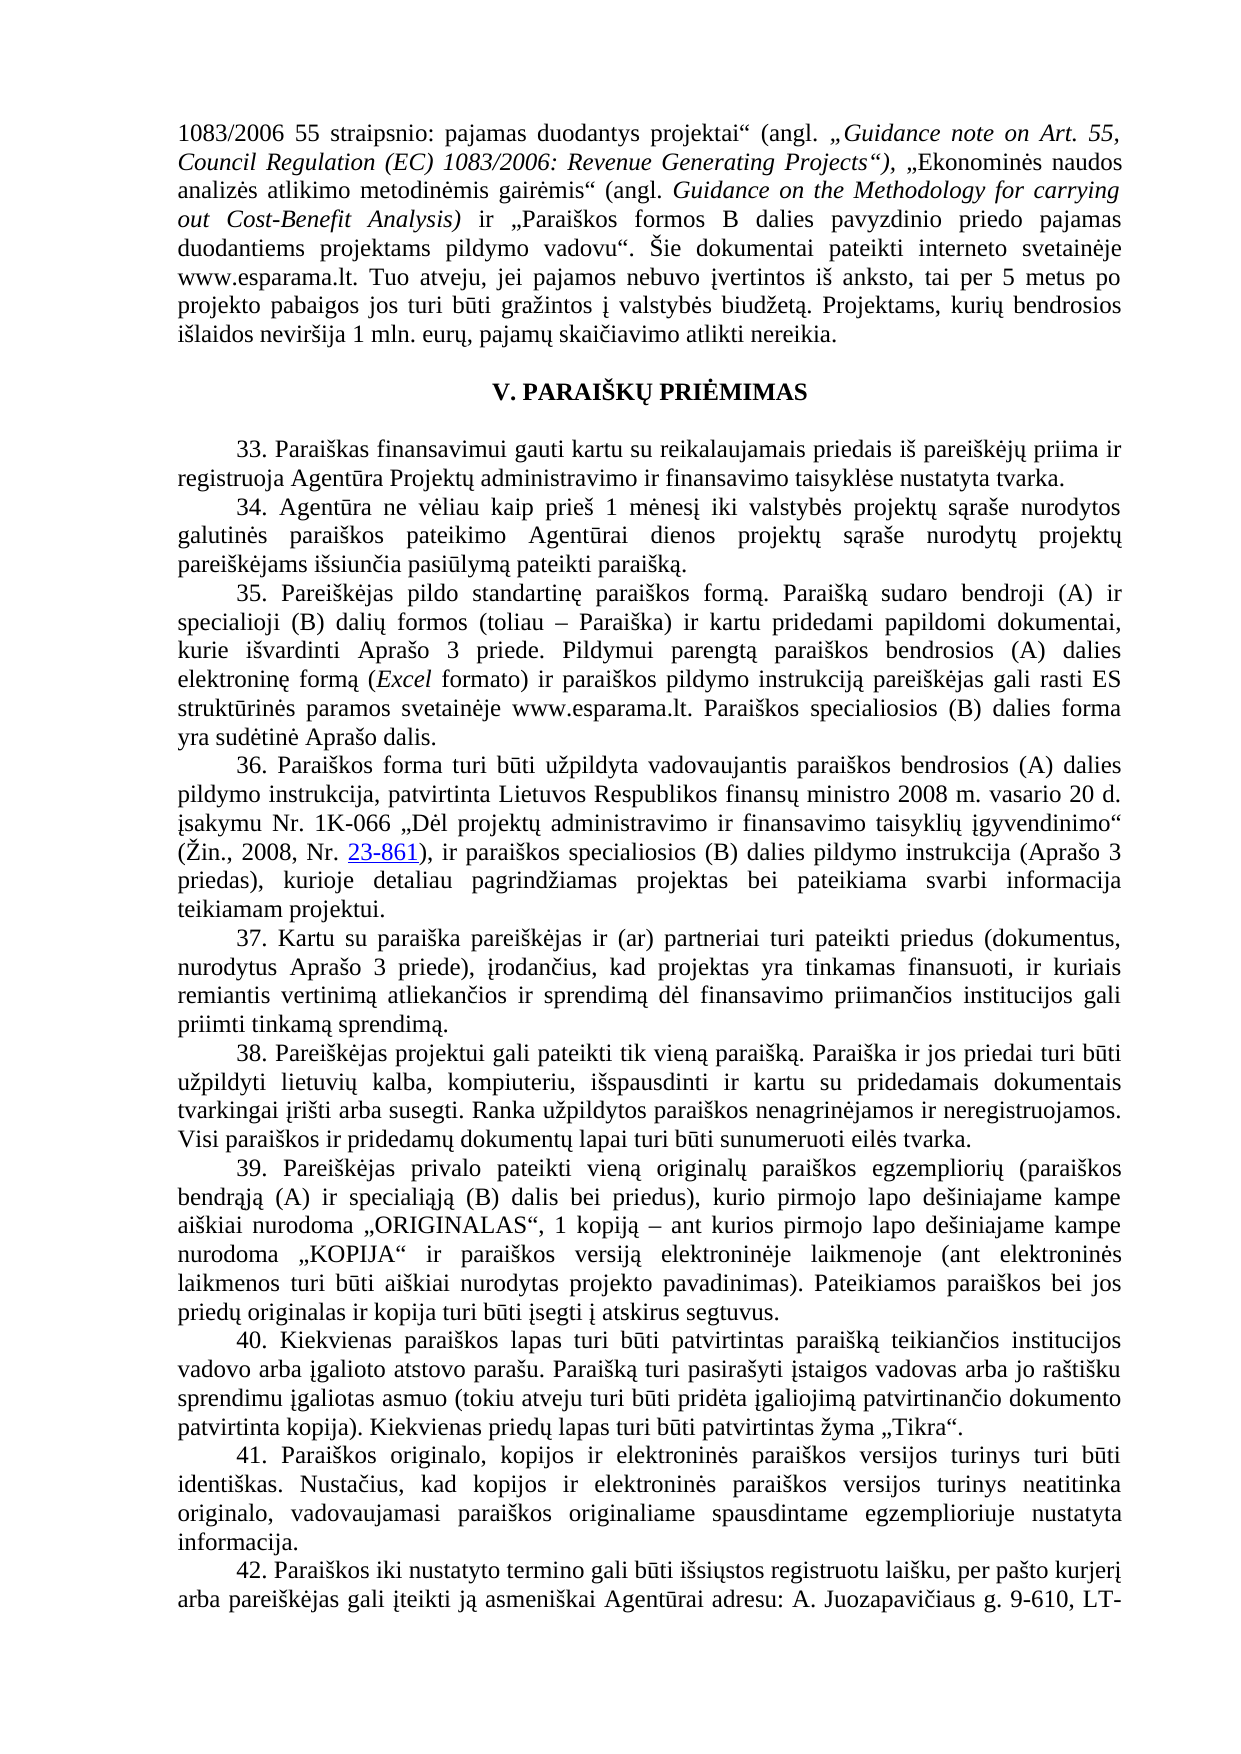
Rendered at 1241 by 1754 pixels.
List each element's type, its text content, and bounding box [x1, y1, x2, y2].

text 42. Paraiškos iki nustatyto termino gali būti išsiųstos registruotu laišku, per pašto kurjerį arba pareiškėjas gali įteikti ją asmeniškai Agentūrai adresu: A. Juozapavičiaus g. 9-610, LT- [177, 1556, 1122, 1613]
text V. PARAIŠKŲ PRIĖMIMAS [177, 377, 1122, 406]
text 40. Kiekvienas paraiškos lapas turi būti patvirtintas paraišką teikiančios institucijos vadovo arba įgalioto atstovo parašu. Paraišką turi pasirašyti įstaigos vadovas arba jo raštišku sprendimu įgaliotas asmuo (tokiu atveju turi būti pridėta įgaliojimą patvirtinančio dokumento patvirtinta kopija). Kiekvienas priedų lapas turi būti patvirtintas žyma „Tikra“. [177, 1326, 1122, 1441]
text 37. Kartu su paraiška pareiškėjas ir (ar) partneriai turi pateikti priedus (dokumentus, nurodytus Aprašo 3 priede), įrodančius, kad projektas yra tinkamas finansuoti, ir kuriais remiantis vertinimą atliekančios ir sprendimą dėl finansavimo priimančios institucijos gali priimti tinkamą sprendimą. [177, 923, 1122, 1038]
text 38. Pareiškėjas projektui gali pateikti tik vieną paraišką. Paraiška ir jos priedai turi būti užpildyti lietuvių kalba, kompiuteriu, išspausdinti ir kartu su pridedamais dokumentais tvarkingai įrišti arba susegti. Ranka užpildytos paraiškos nenagrinėjamos ir neregistruojamos. Visi paraiškos ir pridedamų dokumentų lapai turi būti sunumeruoti eilės tvarka. [177, 1038, 1122, 1153]
text 1083/2006 55 straipsnio: pajamas duodantys projektai“ (angl. „Guidance note on Art. 55, Council Regulation (EC) 1083/2006: Revenue Generating Projects“), „Ekonominės naudos analizės atlikimo metodinėmis gairėmis“ (angl. Guidance on the Methodology for carrying out Cost-Benefit Analysis) ir „Paraiškos formos B dalies pavyzdinio priedo pajamas duodantiems projektams pildymo vadovu“. Šie dokumentai pateikti interneto svetainėje www.esparama.lt. Tuo atveju, jei pajamos nebuvo įvertintos iš anksto, tai per 5 metus po projekto pabaigos jos turi būti gražintos į valstybės biudžetą. Projektams, kurių bendrosios išlaidos neviršija 1 mln. eurų, pajamų skaičiavimo atlikti nereikia. [177, 118, 1122, 348]
text 41. Paraiškos originalo, kopijos ir elektroninės paraiškos versijos turinys turi būti identiškas. Nustačius, kad kopijos ir elektroninės paraiškos versijos turinys neatitinka originalo, vadovaujamasi paraiškos originaliame spausdintame egzemplioriuje nustatyta informacija. [177, 1441, 1122, 1556]
text 35. Pareiškėjas pildo standartinę paraiškos formą. Paraišką sudaro bendroji (A) ir specialioji (B) dalių formos (toliau – Paraiška) ir kartu pridedami papildomi dokumentai, kurie išvardinti Aprašo 3 priede. Pildymui parengtą paraiškos bendrosios (A) dalies elektroninę formą (Excel formato) ir paraiškos pildymo instrukciją pareiškėjas gali rasti ES struktūrinės paramos svetainėje www.esparama.lt. Paraiškos specialiosios (B) dalies forma yra sudėtinė Aprašo dalis. [177, 578, 1122, 751]
text 39. Pareiškėjas privalo pateikti vieną originalų paraiškos egzempliorių (paraiškos bendrąją (A) ir specialiąją (B) dalis bei priedus), kurio pirmojo lapo dešiniajame kampe aiškiai nurodoma „ORIGINALAS“, 1 kopiją – ant kurios pirmojo lapo dešiniajame kampe nurodoma „KOPIJA“ ir paraiškos versiją elektroninėje laikmenoje (ant elektroninės laikmenos turi būti aiškiai nurodytas projekto pavadinimas). Pateikiamos paraiškos bei jos priedų originalas ir kopija turi būti įsegti į atskirus segtuvus. [177, 1153, 1122, 1326]
text 33. Paraiškas finansavimui gauti kartu su reikalaujamais priedais iš pareiškėjų priima ir registruoja Agentūra Projektų administravimo ir finansavimo taisyklėse nustatyta tvarka. [177, 434, 1122, 492]
text 36. Paraiškos forma turi būti užpildyta vadovaujantis paraiškos bendrosios (A) dalies pildymo instrukcija, patvirtinta Lietuvos Respublikos finansų ministro 2008 m. vasario 20 d. įsakymu Nr. 1K-066 „Dėl projektų administravimo ir finansavimo taisyklių įgyvendinimo“ (Žin., 2008, Nr. 23-861), ir paraiškos specialiosios (B) dalies pildymo instrukcija (Aprašo 3 priedas), kurioje detaliau pagrindžiamas projektas bei pateikiama svarbi informacija teikiamam projektui. [177, 751, 1122, 923]
text 34. Agentūra ne vėliau kaip prieš 1 mėnesį iki valstybės projektų sąraše nurodytos galutinės paraiškos pateikimo Agentūrai dienos projektų sąraše nurodytų projektų pareiškėjams išsiunčia pasiūlymą pateikti paraišką. [177, 492, 1122, 578]
